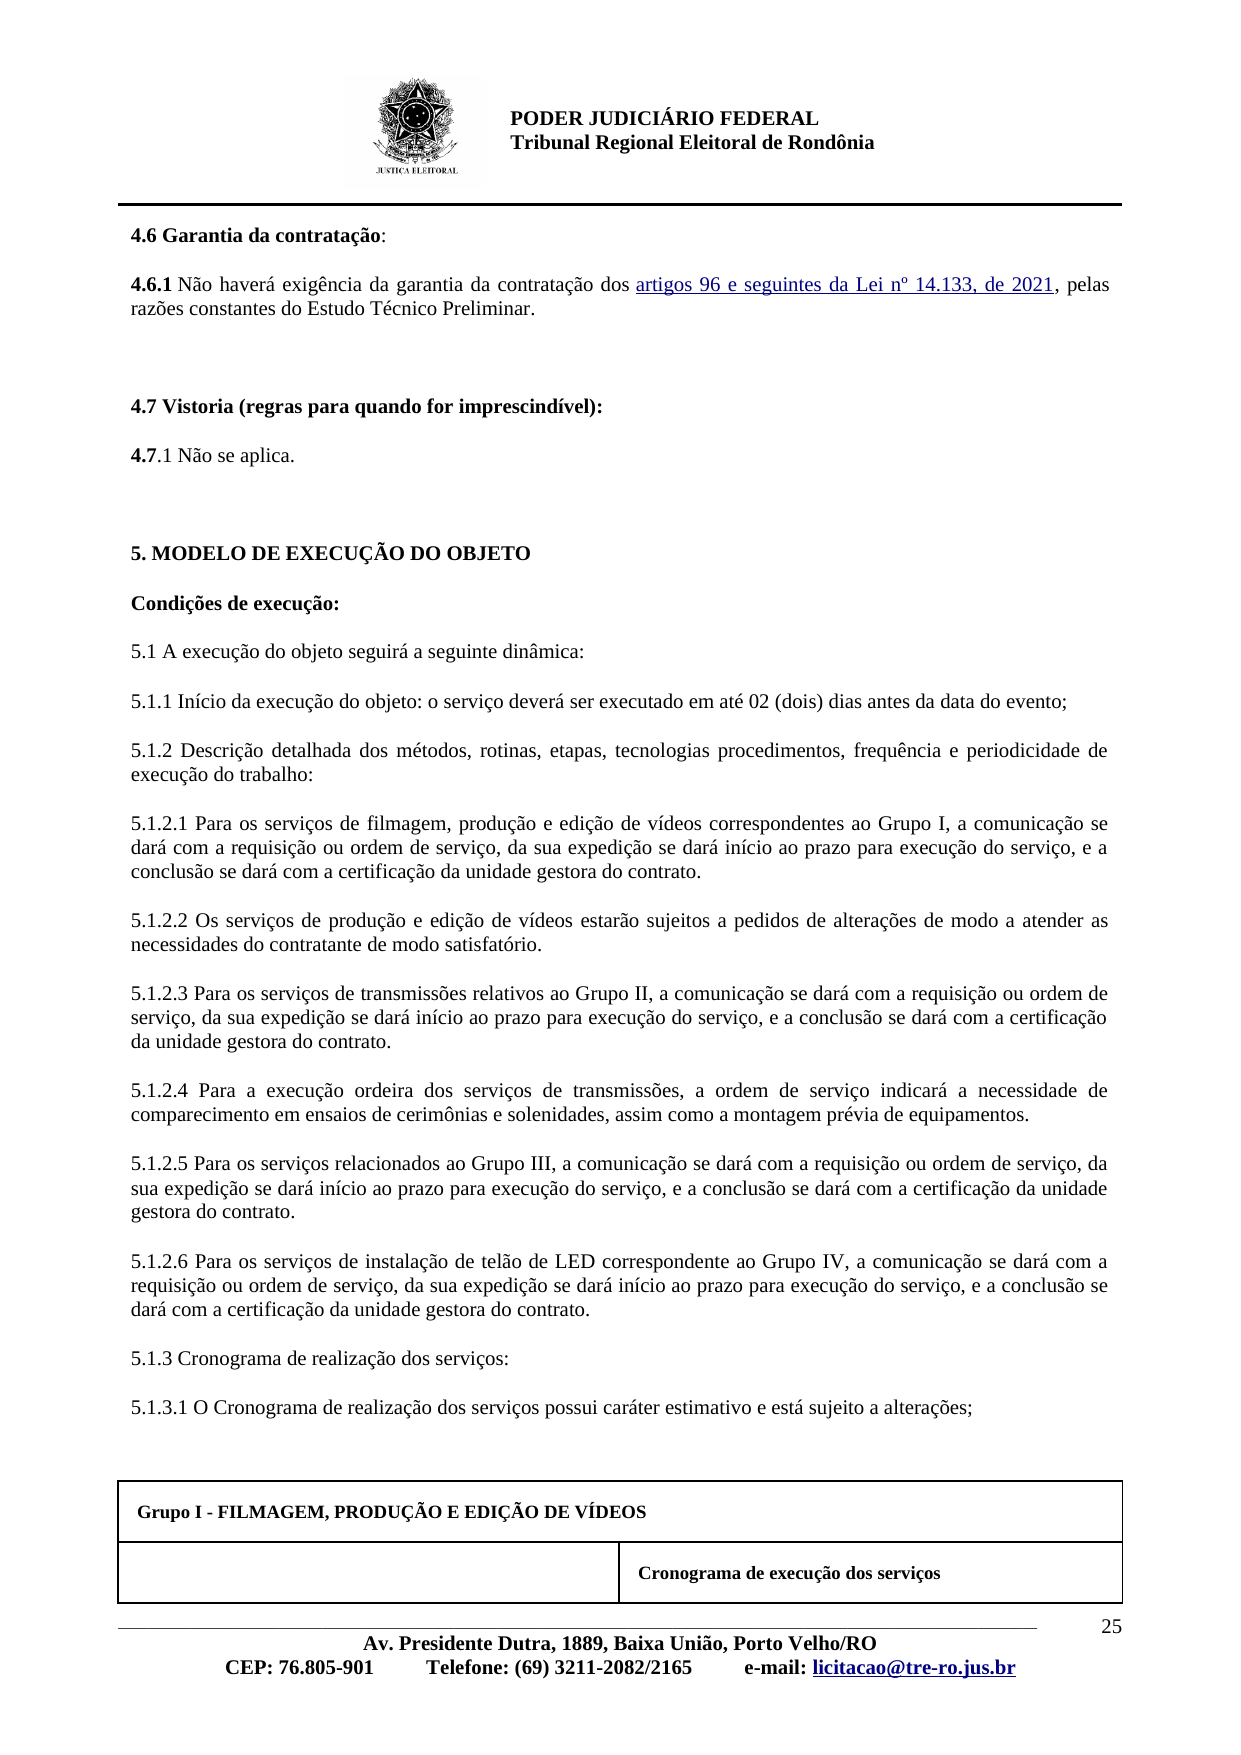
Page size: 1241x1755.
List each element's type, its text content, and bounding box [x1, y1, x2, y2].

text 5.1.2.6 Para os serviços de instalação de telão de LED correspondente ao Grupo IV, a comunicação se dará com a requisição ou ordem de serviço, da sua expedição se dará início ao prazo para execução do serviço, e a conclusão se dará com a certificação da unidade gestora do contrato. [131, 1248, 1110, 1321]
text 5.1.2.4 Para a execução ordeira dos serviços de transmissões, a ordem de serviço indicará a necessidade de comparecimento em ensaios de cerimônias e solenidades, assim como a montagem prévia de equipamentos. [131, 1078, 1110, 1126]
text 5.1.2.5 Para os serviços relacionados ao Grupo III, a comunicação se dará com a requisição ou ordem de serviço, da sua expedição se dará início ao prazo para execução do serviço, e a conclusão se dará com a certificação da unidade gestora do contrato. [131, 1151, 1110, 1223]
text 5.1 A execução do objeto seguirá a seguinte dinâmica: [131, 639, 1110, 663]
text 5.1.2 Descrição detalhada dos métodos, rotinas, etapas, tecnologias procedimentos, frequência e periodicidade de execução do trabalho: [131, 738, 1110, 786]
table_header Grupo I - FILMAGEM, PRODUÇÃO E EDIÇÃO DE VÍDEOS [119, 1482, 1122, 1541]
text 4.7 Vistoria (regras para quando for imprescindível): [131, 394, 1110, 418]
text 5.1.3.1 O Cronograma de realização dos serviços possui caráter estimativo e está sujeito a alterações; [131, 1395, 1110, 1419]
text 5.1.2.3 Para os serviços de transmissões relativos ao Grupo II, a comunicação se dará com a requisição ou ordem de serviço, da sua expedição se dará início ao prazo para execução do serviço, e a conclusão se dará com a certificação da unidade gestora do contrato. [131, 981, 1110, 1053]
text 4.7.1 Não se aplica. [131, 443, 1110, 467]
text 5.1.2.2 Os serviços de produção e edição de vídeos estarão sujeitos a pedidos de alterações de modo a atender as necessidades do contratante de modo satisfatório. [131, 908, 1110, 956]
table_cell Cronograma de execução dos serviços [620, 1543, 1122, 1602]
text 5. MODELO DE EXECUÇÃO DO OBJETO [131, 541, 1110, 565]
table_cell [119, 1543, 618, 1602]
text 5.1.1 Início da execução do objeto: o serviço deverá ser executado em até 02 (dois) dias antes da data do evento; [131, 688, 1110, 713]
text 4.6 Garantia da contratação: [131, 223, 1110, 247]
text Condições de execução: [131, 590, 1110, 614]
text 4.6.1 Não haverá exigência da garantia da contratação dos artigos 96 e seguintes da Lei nº 14.133, de 2021, pelas razões constantes do Estudo Técnico Preliminar. [131, 272, 1110, 320]
text 5.1.2.1 Para os serviços de filmagem, produção e edição de vídeos correspondentes ao Grupo I, a comunicação se dará com a requisição ou ordem de serviço, da sua expedição se dará início ao prazo para execução do serviço, e a conclusão se dará com a certificação da unidade gestora do contrato. [131, 811, 1110, 883]
text 5.1.3 Cronograma de realização dos serviços: [131, 1346, 1110, 1370]
